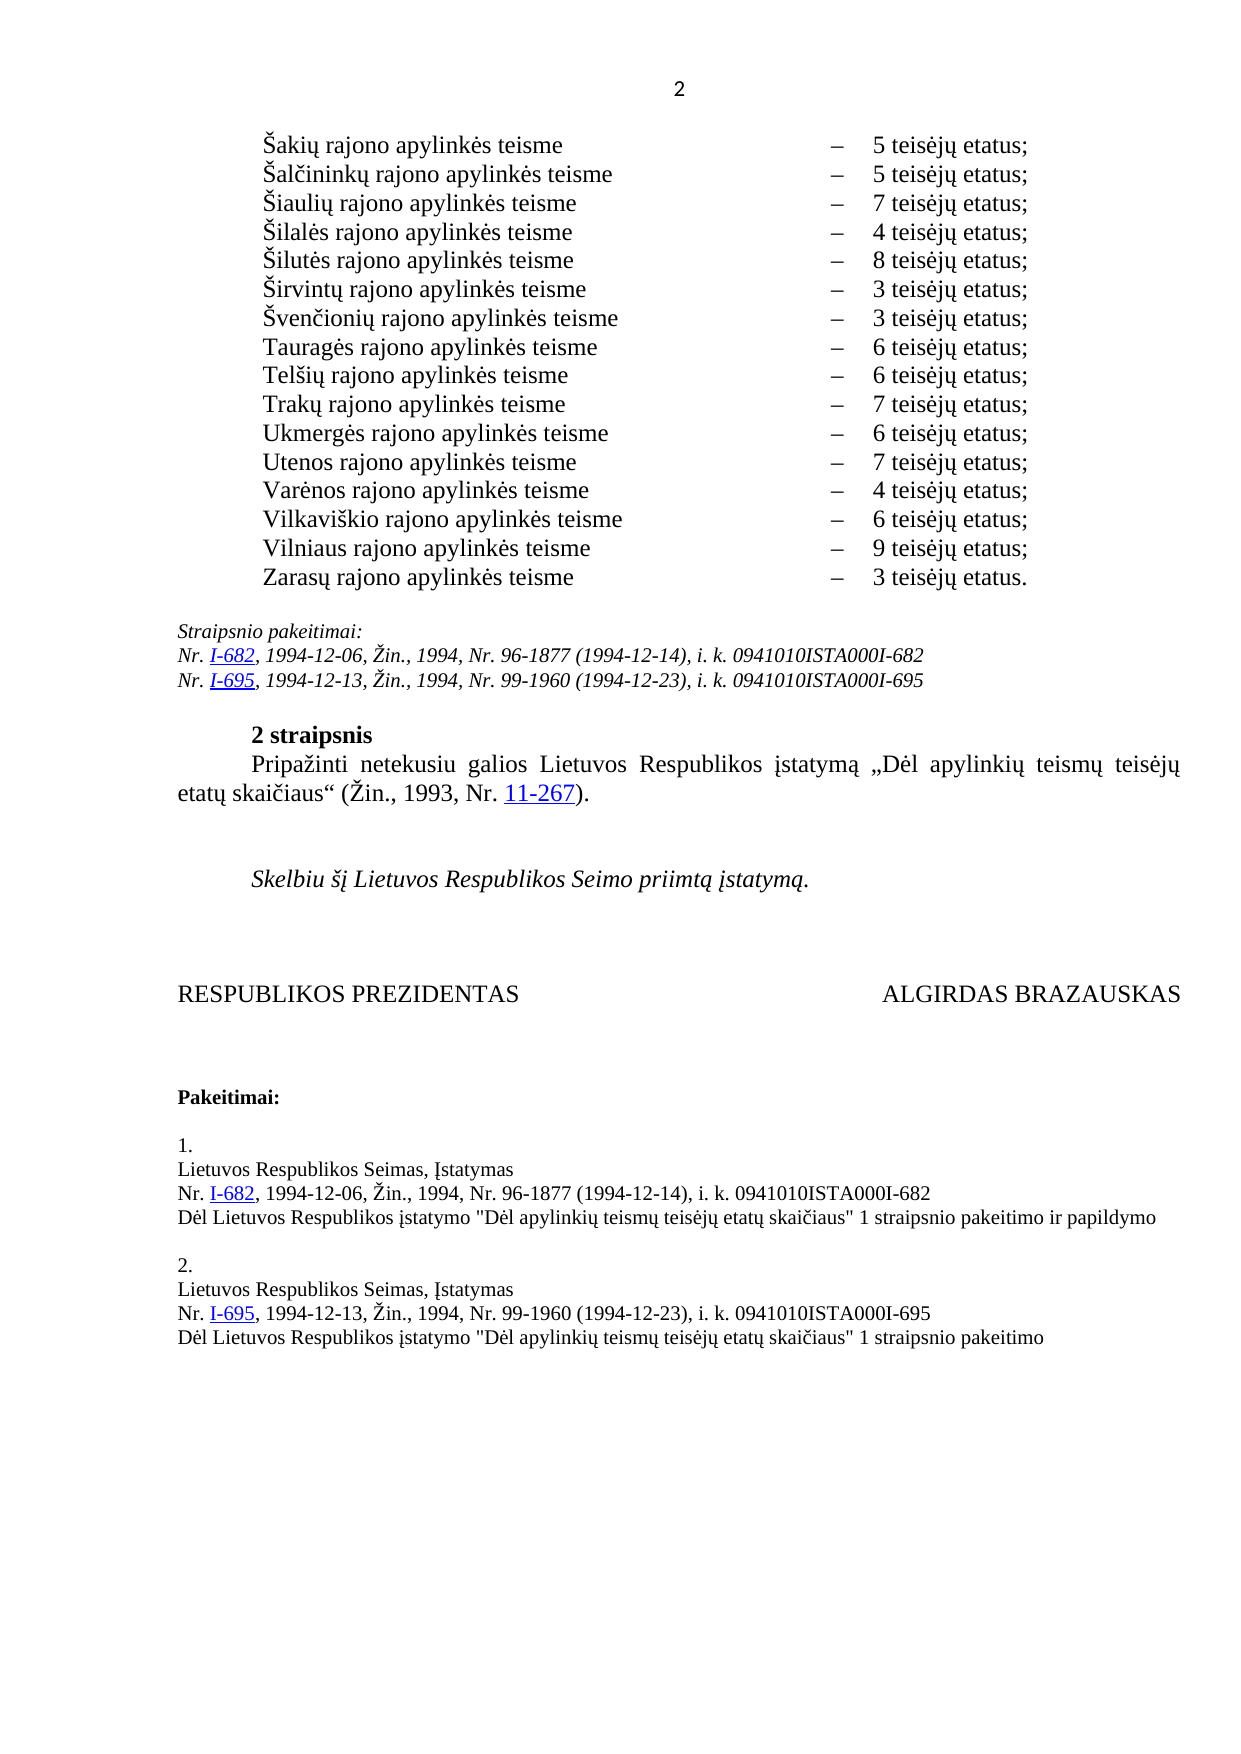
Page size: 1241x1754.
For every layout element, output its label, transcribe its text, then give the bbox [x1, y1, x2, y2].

table_cell 7 teisėjų etatus; [861, 188, 1204, 217]
table_cell – [813, 188, 861, 217]
table_cell Šilalės rajono apylinkės teisme [177, 217, 813, 246]
table_cell Vilniaus rajono apylinkės teisme [177, 533, 813, 562]
table_cell 6 teisėjų etatus; [861, 418, 1204, 447]
table_cell Širvintų rajono apylinkės teisme [177, 274, 813, 303]
text Lietuvos Respublikos Seimas, Įstatymas [177, 1157, 1181, 1181]
text Nr. I-695, 1994-12-13, Žin., 1994, Nr. 99-1960 (1994-12-23), i. k. 0941010ISTA000I-695 [177, 1301, 1181, 1325]
text Dėl Lietuvos Respublikos įstatymo "Dėl apylinkių teismų teisėjų etatų skaičiaus" 1 straipsnio pakeitimo [177, 1325, 1181, 1349]
table_cell 6 teisėjų etatus; [861, 332, 1204, 361]
table_cell – [813, 389, 861, 418]
text Nr. I-695, 1994-12-13, Žin., 1994, Nr. 99-1960 (1994-12-23), i. k. 0941010ISTA000I-695 [177, 667, 1181, 692]
table_cell Ukmergės rajono apylinkės teisme [177, 418, 813, 447]
table_cell 7 teisėjų etatus; [861, 447, 1204, 476]
text RESPUBLIKOS PREZIDENTAS ALGIRDAS BRAZAUSKAS [177, 979, 1181, 1008]
text Dėl Lietuvos Respublikos įstatymo "Dėl apylinkių teismų teisėjų etatų skaičiaus" 1 straipsnio pakeitimo ir papildymo [177, 1205, 1181, 1229]
text Pripažinti netekusiu galios Lietuvos Respublikos įstatymą „Dėl apylinkių teismų teisėjų etatų skaičiaus“ (Žin., 1993, Nr. 11-267). [177, 749, 1181, 807]
table_cell Šiaulių rajono apylinkės teisme [177, 188, 813, 217]
text 1. [177, 1133, 1181, 1157]
table_cell – [813, 131, 861, 159]
table_cell 9 teisėjų etatus; [861, 533, 1204, 562]
table_cell – [813, 217, 861, 246]
text Skelbiu šį Lietuvos Respublikos Seimo priimtą įstatymą. [177, 864, 1181, 893]
table_cell Šilutės rajono apylinkės teisme [177, 246, 813, 274]
text Pakeitimai: [177, 1085, 1181, 1109]
table_cell 3 teisėjų etatus; [861, 303, 1204, 332]
table_cell – [813, 533, 861, 562]
table_cell – [813, 159, 861, 188]
table_cell 3 teisėjų etatus. [861, 562, 1204, 591]
table_cell 7 teisėjų etatus; [861, 389, 1204, 418]
table_cell Utenos rajono apylinkės teisme [177, 447, 813, 476]
table_cell Varėnos rajono apylinkės teisme [177, 476, 813, 504]
text 2. [177, 1253, 1181, 1277]
table_cell Vilkaviškio rajono apylinkės teisme [177, 504, 813, 533]
table_cell – [813, 332, 861, 361]
table_cell – [813, 504, 861, 533]
table_cell 4 teisėjų etatus; [861, 476, 1204, 504]
table_cell Trakų rajono apylinkės teisme [177, 389, 813, 418]
table_cell 5 teisėjų etatus; [861, 159, 1204, 188]
text Nr. I-682, 1994-12-06, Žin., 1994, Nr. 96-1877 (1994-12-14), i. k. 0941010ISTA000I-682 [177, 643, 1181, 667]
text 2 straipsnis [177, 720, 1181, 749]
table_cell Šalčininkų rajono apylinkės teisme [177, 159, 813, 188]
table_cell – [813, 476, 861, 504]
table_cell 4 teisėjų etatus; [861, 217, 1204, 246]
table_cell – [813, 274, 861, 303]
table_cell 8 teisėjų etatus; [861, 246, 1204, 274]
text Straipsnio pakeitimai: [177, 619, 1181, 643]
table_cell – [813, 447, 861, 476]
table_cell 5 teisėjų etatus; [861, 131, 1204, 159]
table_cell 6 teisėjų etatus; [861, 361, 1204, 389]
table_cell – [813, 562, 861, 591]
table_cell Šakių rajono apylinkės teisme [177, 131, 813, 159]
table_cell – [813, 361, 861, 389]
text Nr. I-682, 1994-12-06, Žin., 1994, Nr. 96-1877 (1994-12-14), i. k. 0941010ISTA000I-682 [177, 1181, 1181, 1205]
table_cell Telšių rajono apylinkės teisme [177, 361, 813, 389]
table_cell Švenčionių rajono apylinkės teisme [177, 303, 813, 332]
table_cell Zarasų rajono apylinkės teisme [177, 562, 813, 591]
table_cell Tauragės rajono apylinkės teisme [177, 332, 813, 361]
table_cell – [813, 418, 861, 447]
table_cell 6 teisėjų etatus; [861, 504, 1204, 533]
table_cell – [813, 246, 861, 274]
table_cell – [813, 303, 861, 332]
text Lietuvos Respublikos Seimas, Įstatymas [177, 1277, 1181, 1301]
table_cell 3 teisėjų etatus; [861, 274, 1204, 303]
